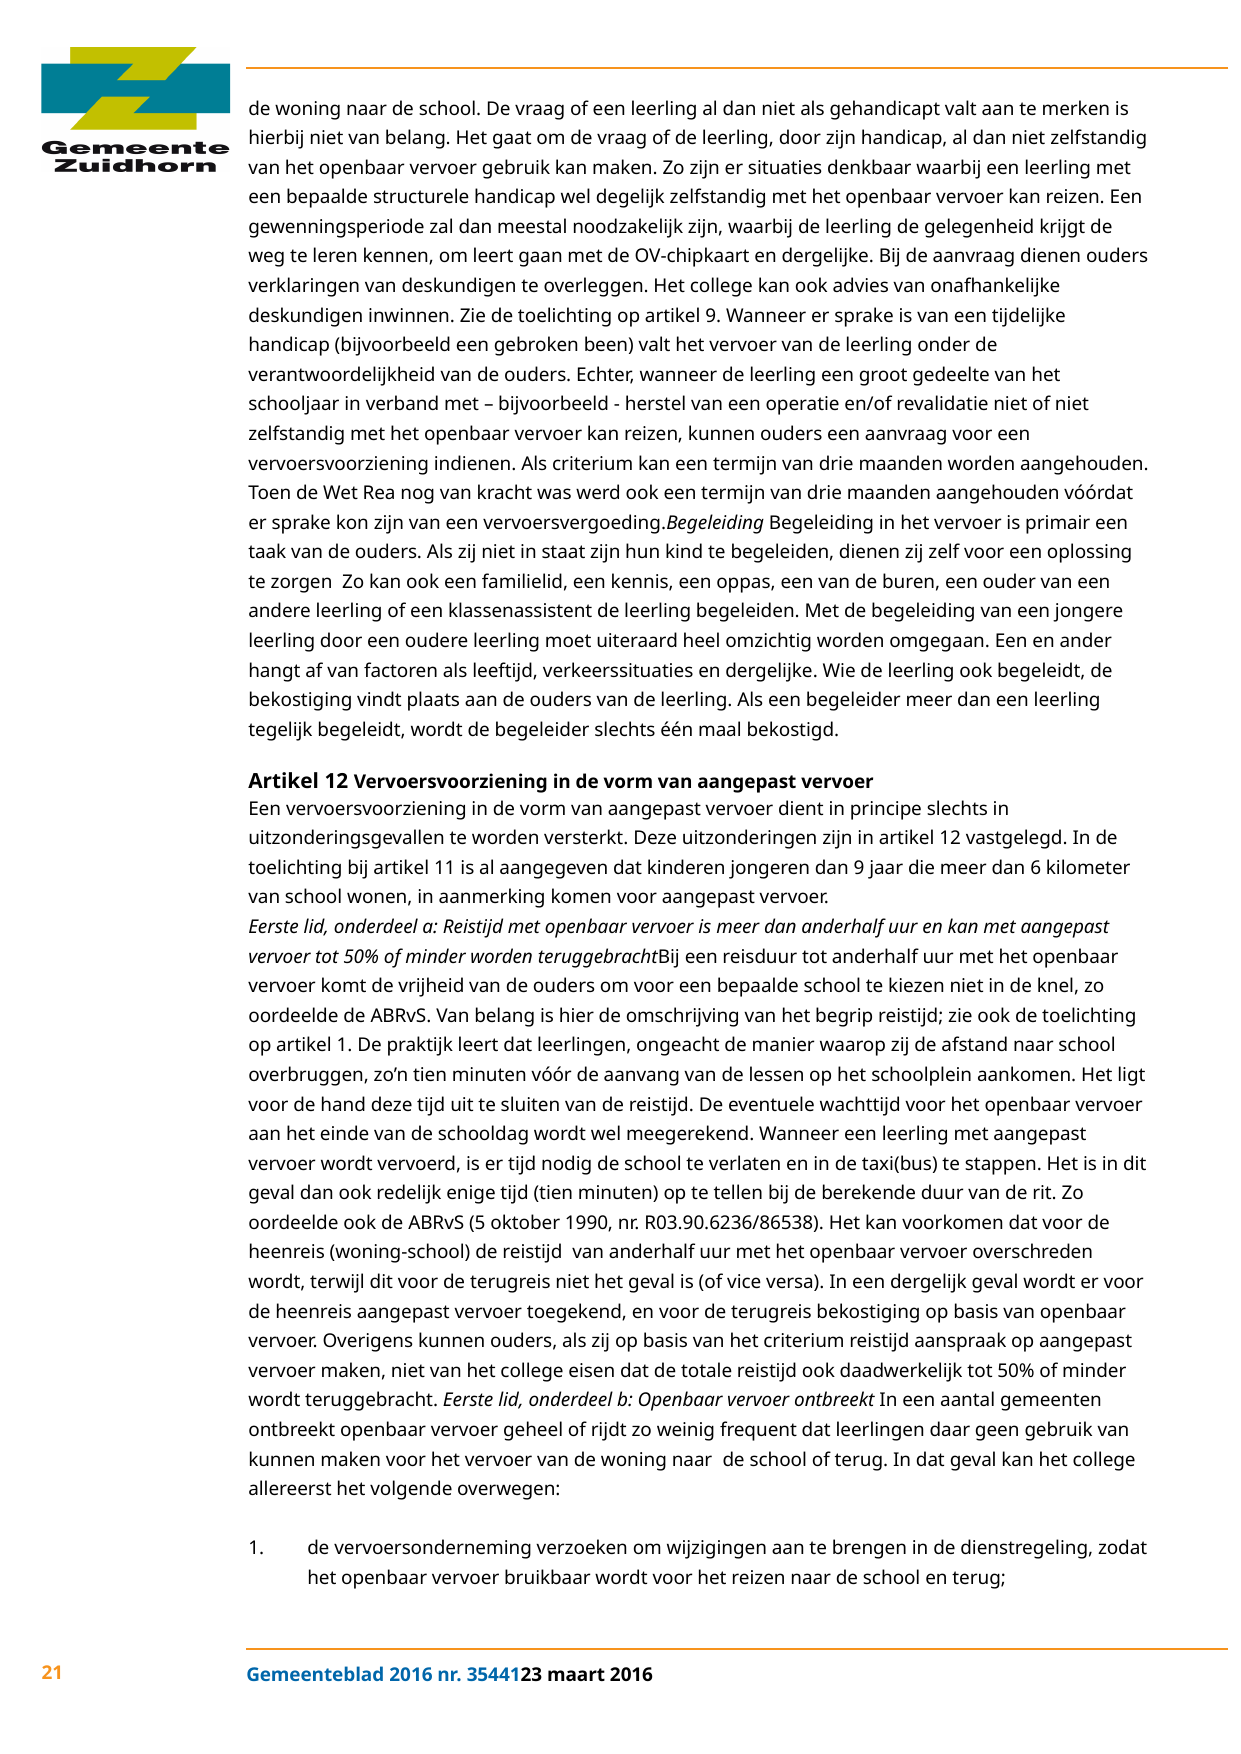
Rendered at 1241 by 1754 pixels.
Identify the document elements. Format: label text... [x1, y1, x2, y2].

list de vervoersonderneming verzoeken om wijzigingen aan te brengen in de dienstregeling, zodat het openbaar vervoer bruikbaar wordt voor het reizen naar de school en terug; [248, 1534, 1152, 1590]
text Een vervoersvoorziening in de vorm van aangepast vervoer dient in principe slechts in uitzonderingsgevallen te worden versterkt. Deze uitzonderingen zijn in artikel 12 vastgelegd. In de toelichting bij artikel 11 is al aangegeven dat kinderen jongeren dan 9 jaar die meer dan 6 kilometer van school wonen, in aanmerking komen voor aangepast vervoer. [248, 795, 1152, 909]
picture [41, 47, 231, 172]
text de woning naar de school. De vraag of een leerling al dan niet als gehandicapt valt aan te merken is hierbij niet van belang. Het gaat om de vraag of de leerling, door zijn handicap, al dan niet zelfstandig van het openbaar vervoer gebruik kan maken. Zo zijn er situaties denkbaar waarbij een leerling met een bepaalde structurele handicap wel degelijk zelfstandig met het openbaar vervoer kan reizen. Een gewenningsperiode zal dan meestal noodzakelijk zijn, waarbij de leerling de gelegenheid krijgt de weg te leren kennen, om leert gaan met de OV-chipkaart en dergelijke. Bij de aanvraag dienen ouders verklaringen van deskundigen te overleggen. Het college kan ook advies van onafhankelijke deskundigen inwinnen. Zie de toelichting op artikel 9. Wanneer er sprake is van een tijdelijke handicap (bijvoorbeeld een gebroken been) valt het vervoer van de leerling onder de verantwoordelijkheid van de ouders. Echter, wanneer de leerling een groot gedeelte van het schooljaar in verband met – bijvoorbeeld - herstel van een operatie en/of revalidatie niet of niet zelfstandig met het openbaar vervoer kan reizen, kunnen ouders een aanvraag voor een vervoersvoorziening indienen. Als criterium kan een termijn van drie maanden worden aangehouden. Toen de Wet Rea nog van kracht was werd ook een termijn van drie maanden aangehouden vóórdat er sprake kon zijn van een vervoersvergoeding.Begeleiding Begeleiding in het vervoer is primair een taak van de ouders. Als zij niet in staat zijn hun kind te begeleiden, dienen zij zelf voor een oplossing te zorgen Zo kan ook een familielid, een kennis, een oppas, een van de buren, een ouder van een andere leerling of een klassenassistent de leerling begeleiden. Met de begeleiding van een jongere leerling door een oudere leerling moet uiteraard heel omzichtig worden omgegaan. Een en ander hangt af van factoren als leeftijd, verkeerssituaties en dergelijke. Wie de leerling ook begeleidt, de bekostiging vindt plaats aan de ouders van de leerling. Als een begeleider meer dan een leerling tegelijk begeleidt, wordt de begeleider slechts één maal bekostigd. [248, 95, 1152, 742]
text Artikel 12 Vervoersvoorziening in de vorm van aangepast vervoer [248, 766, 1152, 795]
text Eerste lid, onderdeel a: Reistijd met openbaar vervoer is meer dan anderhalf uur en kan met aangepast vervoer tot 50% of minder worden teruggebrachtBij een reisduur tot anderhalf uur met het openbaar vervoer komt de vrijheid van de ouders om voor een bepaalde school te kiezen niet in de knel, zo oordeelde de ABRvS. Van belang is hier de omschrijving van het begrip reistijd; zie ook de toelichting op artikel 1. De praktijk leert dat leerlingen, ongeacht de manier waarop zij de afstand naar school overbruggen, zo’n tien minuten vóór de aanvang van de lessen op het schoolplein aankomen. Het ligt voor de hand deze tijd uit te sluiten van de reistijd. De eventuele wachttijd voor het openbaar vervoer aan het einde van de schooldag wordt wel meegerekend. Wanneer een leerling met aangepast vervoer wordt vervoerd, is er tijd nodig de school te verlaten en in de taxi(bus) te stappen. Het is in dit geval dan ook redelijk enige tijd (tien minuten) op te tellen bij de berekende duur van de rit. Zo oordeelde ook de ABRvS (5 oktober 1990, nr. R03.90.6236/86538). Het kan voorkomen dat voor de heenreis (woning-school) de reistijd van anderhalf uur met het openbaar vervoer overschreden wordt, terwijl dit voor de terugreis niet het geval is (of vice versa). In een dergelijk geval wordt er voor de heenreis aangepast vervoer toegekend, en voor de terugreis bekostiging op basis van openbaar vervoer. Overigens kunnen ouders, als zij op basis van het criterium reistijd aanspraak op aangepast vervoer maken, niet van het college eisen dat de totale reistijd ook daadwerkelijk tot 50% of minder wordt teruggebracht. Eerste lid, onderdeel b: Openbaar vervoer ontbreekt In een aantal gemeenten ontbreekt openbaar vervoer geheel of rijdt zo weinig frequent dat leerlingen daar geen gebruik van kunnen maken voor het vervoer van de woning naar de school of terug. In dat geval kan het college allereerst het volgende overwegen: [248, 913, 1152, 1501]
